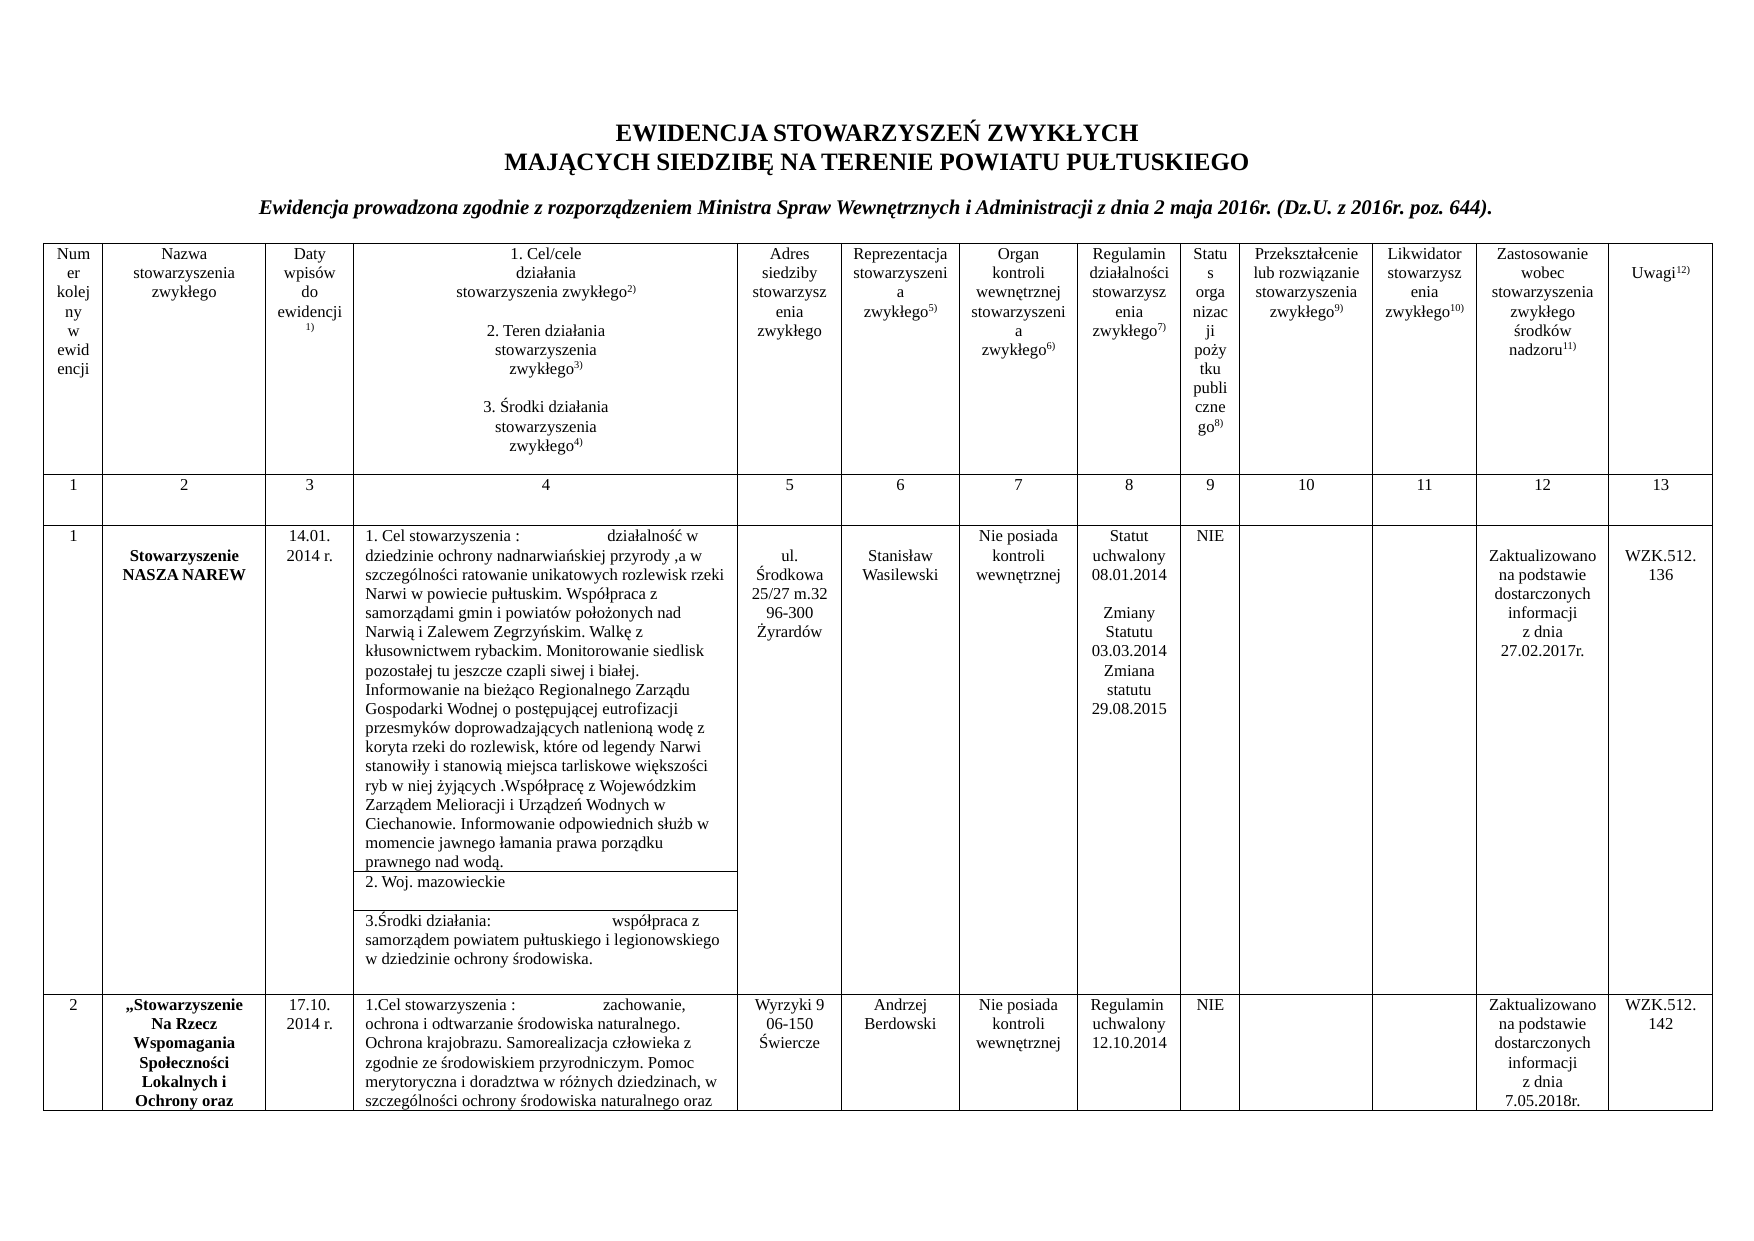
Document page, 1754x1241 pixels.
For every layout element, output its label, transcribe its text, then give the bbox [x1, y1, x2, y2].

table_cell 3.Środki działania: współpraca z samorządem powiatem pułtuskiego i legionowskiego w dziedzinie ochrony środowiska. [354, 911, 737, 994]
table_cell Regulamin uchwalony 12.10.2014 [1078, 995, 1180, 1110]
table_cell 7 [960, 475, 1077, 525]
text EWIDENCJA STOWARZYSZEŃ ZWYKŁYCH [118, 118, 1636, 147]
table_header Adres siedziby stowarzyszenia zwykłego [738, 244, 841, 474]
table_cell Zaktualizowano na podstawie dostarczonych informacji z dnia 7.05.2018r. [1477, 995, 1608, 1110]
table_cell 4 [354, 475, 737, 525]
table_cell 12 [1477, 475, 1608, 525]
table_cell Wyrzyki 9 06-150 Świercze [738, 995, 841, 1110]
table_cell Nie posiada kontroli wewnętrznej [960, 526, 1077, 994]
table_header Numer kolejny w ewidencji [44, 244, 102, 474]
table_cell [1716, 910, 1754, 994]
table_cell 11 [1373, 475, 1476, 525]
table_cell 9 [1181, 475, 1239, 525]
table_cell ul. Środkowa 25/27 m.32 96-300 Żyrardów [738, 526, 841, 994]
table_cell 5 [738, 475, 841, 525]
table_cell 2. Woj. mazowieckie [354, 872, 737, 909]
table_cell Andrzej Berdowski [842, 995, 959, 1110]
table_cell [1373, 995, 1476, 1110]
table_cell WZK.512. 142 [1609, 995, 1712, 1110]
table_cell 2 [103, 475, 265, 525]
table_cell Stanisław Wasilewski [842, 526, 959, 994]
table_cell NIE [1181, 526, 1239, 994]
text Ewidencja prowadzona zgodnie z rozporządzeniem Ministra Spraw Wewnętrznych i Administracji z dnia 2 maja 2016r. (Dz.U. z 2016r. poz. 644). [118, 195, 1636, 219]
table_cell [1716, 994, 1754, 1110]
table_cell [1240, 526, 1372, 994]
table_header Nazwa stowarzyszenia zwykłego [103, 244, 265, 474]
table_header Likwidator stowarzyszenia zwykłego10) [1373, 244, 1476, 474]
table_cell 1.Cel stowarzyszenia : zachowanie, ochrona i odtwarzanie środowiska naturalnego. Ochrona krajobrazu. Samorealizacja człowieka z zgodnie ze środowiskiem przyrodniczym. Pomoc merytoryczna i doradztwa w różnych dziedzinach, w szczególności ochrony środowiska naturalnego oraz [354, 995, 737, 1110]
table_header Przekształcenie lub rozwiązanie stowarzyszenia zwykłego9) [1240, 244, 1372, 474]
table_header Daty wpisów do ewidencji 1) [266, 244, 353, 474]
table_header Organ kontroli wewnętrznej stowarzyszenia zwykłego6) [960, 244, 1077, 474]
table_cell Nie posiada kontroli wewnętrznej [960, 995, 1077, 1110]
table_cell [1240, 995, 1372, 1110]
text MAJĄCYCH SIEDZIBĘ NA TERENIE POWIATU PUŁTUSKIEGO [118, 147, 1636, 176]
table_cell 10 [1240, 475, 1372, 525]
table_cell NIE [1181, 995, 1239, 1110]
table_cell 6 [842, 475, 959, 525]
table_header 1. Cel/cele działania stowarzyszenia zwykłego2) 2. Teren działania stowarzyszenia zwykłego3) 3. Środki działania stowarzyszenia zwykłego4) [354, 244, 737, 474]
table_header Reprezentacja stowarzyszenia zwykłego5) [842, 244, 959, 474]
table_header Regulamin działalności stowarzyszenia zwykłego7) [1078, 244, 1180, 474]
table_cell WZK.512. 136 [1609, 526, 1712, 994]
table_header Status organizacji pożytku publicznego8) [1181, 244, 1239, 474]
table_cell [1716, 525, 1754, 871]
table_cell 13 [1609, 475, 1712, 525]
table_cell „Stowarzyszenie Na Rzecz Wspomagania Społeczności Lokalnych i Ochrony oraz [103, 995, 265, 1110]
table_cell Stowarzyszenie NASZA NAREW [103, 526, 265, 994]
table_cell 3 [266, 475, 353, 525]
table_cell 1 [44, 475, 102, 525]
table_cell 2 [44, 995, 102, 1110]
table_cell 8 [1078, 475, 1180, 525]
table_cell 14.01. 2014 r. [266, 526, 353, 994]
table_cell 17.10. 2014 r. [266, 995, 353, 1110]
table_cell 1. Cel stowarzyszenia : działalność w dziedzinie ochrony nadnarwiańskiej przyrody ,a w szczególności ratowanie unikatowych rozlewisk rzeki Narwi w powiecie pułtuskim. Współpraca z samorządami gmin i powiatów położonych nad Narwią i Zalewem Zegrzyńskim. Walkę z kłusownictwem rybackim. Monitorowanie siedlisk pozostałej tu jeszcze czapli siwej i białej. Informowanie na bieżąco Regionalnego Zarządu Gospodarki Wodnej o postępującej eutrofizacji przesmyków doprowadzających natlenioną wodę z koryta rzeki do rozlewisk, które od legendy Narwi stanowiły i stanowią miejsca tarliskowe większości ryb w niej żyjących .Współpracę z Wojewódzkim Zarządem Melioracji i Urządzeń Wodnych w Ciechanowie. Informowanie odpowiednich służb w momencie jawnego łamania prawa porządku prawnego nad wodą. [354, 526, 737, 871]
table_header [1716, 243, 1754, 474]
table_cell [1716, 871, 1754, 909]
table_cell Zaktualizowano na podstawie dostarczonych informacji z dnia 27.02.2017r. [1477, 526, 1608, 994]
table_header Zastosowanie wobec stowarzyszenia zwykłego środków nadzoru11) [1477, 244, 1608, 474]
table_cell [1716, 474, 1754, 525]
table_cell Statut uchwalony 08.01.2014 Zmiany Statutu 03.03.2014 Zmiana statutu 29.08.2015 [1078, 526, 1180, 994]
table_header Uwagi12) [1609, 244, 1712, 474]
table_cell 1 [44, 526, 102, 994]
table_cell [1373, 526, 1476, 994]
